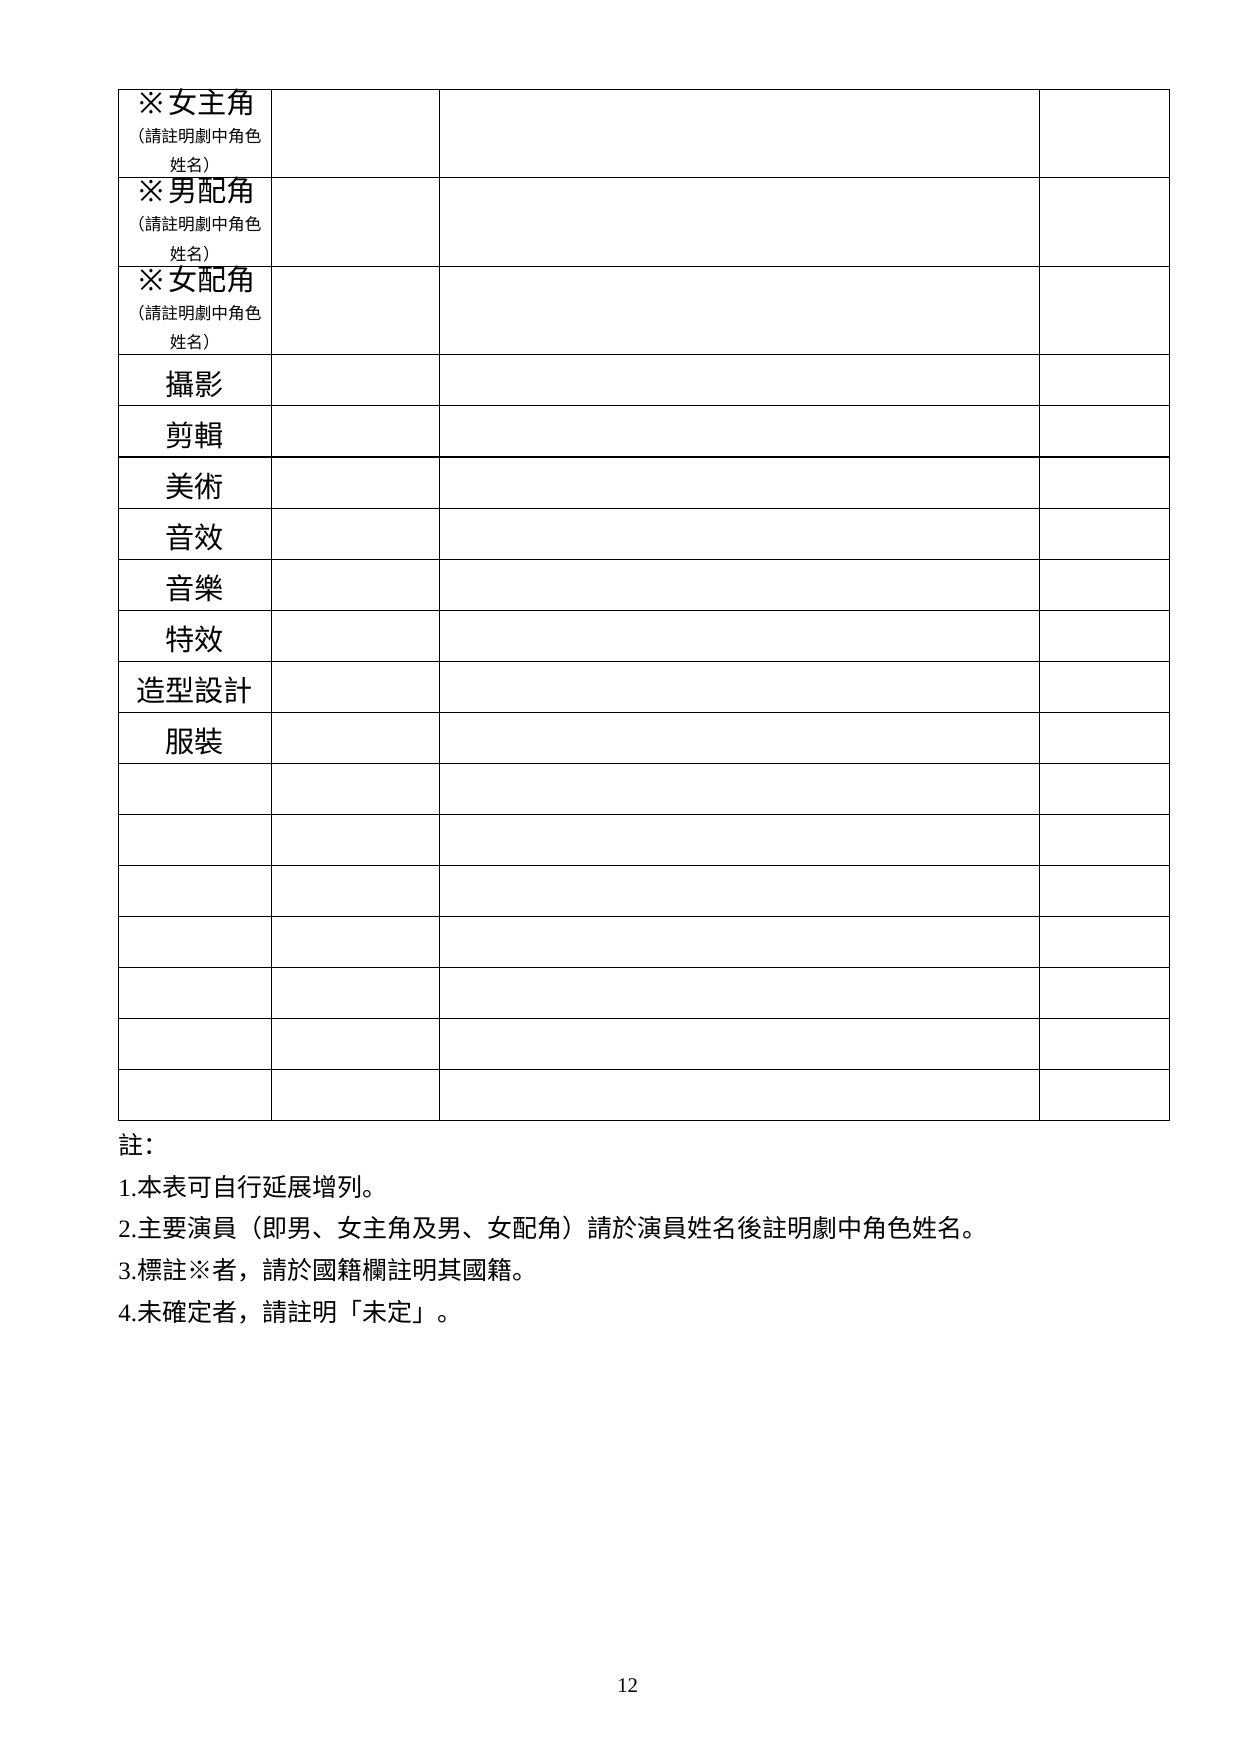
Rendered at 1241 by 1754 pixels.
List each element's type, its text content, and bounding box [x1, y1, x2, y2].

table_cell [440, 178, 1039, 266]
table_cell [440, 458, 1039, 507]
table_cell [119, 917, 271, 967]
table_cell [440, 267, 1039, 354]
table_cell [272, 267, 439, 354]
table_cell [1040, 1019, 1169, 1069]
table_cell ※男配角（請註明劇中角色姓名） [119, 178, 271, 266]
table_cell [440, 355, 1039, 405]
table_cell 剪輯 [119, 406, 271, 456]
table_cell [440, 509, 1039, 558]
table_cell [440, 713, 1039, 763]
table_cell [1040, 611, 1169, 661]
table_cell [440, 815, 1039, 865]
table_cell [1040, 968, 1169, 1018]
table_cell 造型設計 [119, 662, 271, 712]
table_cell [1040, 267, 1169, 354]
table_cell [119, 1070, 271, 1120]
table_cell [440, 406, 1039, 456]
table_cell [1040, 560, 1169, 609]
table_cell [440, 1070, 1039, 1120]
table_cell [440, 917, 1039, 967]
table_cell [272, 355, 439, 405]
table_cell [1040, 1070, 1169, 1120]
text 1.本表可自行延展增列。 [118, 1163, 1137, 1204]
text 2.主要演員（即男、女主角及男、女配角）請於演員姓名後註明劇中角色姓名。 [118, 1204, 1137, 1246]
table_cell [119, 764, 271, 814]
table_cell [119, 1019, 271, 1069]
table_cell [1040, 458, 1169, 507]
table_cell ※女配角（請註明劇中角色姓名） [119, 267, 271, 354]
table_cell [272, 178, 439, 266]
table_cell 攝影 [119, 355, 271, 405]
table_cell [272, 611, 439, 661]
table_cell [272, 866, 439, 916]
table_cell [272, 90, 439, 177]
table_cell [272, 1070, 439, 1120]
table_cell [1040, 509, 1169, 558]
table_cell [440, 611, 1039, 661]
table_cell [1040, 662, 1169, 712]
table_cell [1040, 917, 1169, 967]
text 3.標註※者，請於國籍欄註明其國籍。 [118, 1246, 1137, 1288]
table_cell [119, 968, 271, 1018]
table_cell [272, 458, 439, 507]
table_cell [1040, 866, 1169, 916]
table_cell 美術 [119, 458, 271, 507]
table_cell [272, 560, 439, 609]
table_cell [440, 968, 1039, 1018]
table_cell [272, 662, 439, 712]
table_cell [440, 866, 1039, 916]
text 4.未確定者，請註明「未定」。 [118, 1288, 1137, 1329]
table_cell [440, 560, 1039, 609]
table_cell [440, 90, 1039, 177]
table_cell [1040, 406, 1169, 456]
table_cell [119, 815, 271, 865]
table_cell [1040, 815, 1169, 865]
table_cell [440, 764, 1039, 814]
table_cell [272, 509, 439, 558]
table_cell [1040, 764, 1169, 814]
table_cell [1040, 178, 1169, 266]
table_cell 特效 [119, 611, 271, 661]
table_cell [272, 815, 439, 865]
table_cell ※女主角（請註明劇中角色姓名） [119, 90, 271, 177]
table_cell 音效 [119, 509, 271, 558]
table_cell [272, 1019, 439, 1069]
table_cell [272, 764, 439, 814]
table_cell [119, 866, 271, 916]
table_cell [440, 1019, 1039, 1069]
text 註： [118, 1121, 1137, 1163]
table_cell [272, 917, 439, 967]
table_cell 音樂 [119, 560, 271, 609]
table_cell [272, 968, 439, 1018]
table_cell [272, 713, 439, 763]
table_cell [1040, 713, 1169, 763]
table_cell [440, 662, 1039, 712]
table_cell [1040, 355, 1169, 405]
table_cell 服裝 [119, 713, 271, 763]
table_cell [272, 406, 439, 456]
table_cell [1040, 90, 1169, 177]
